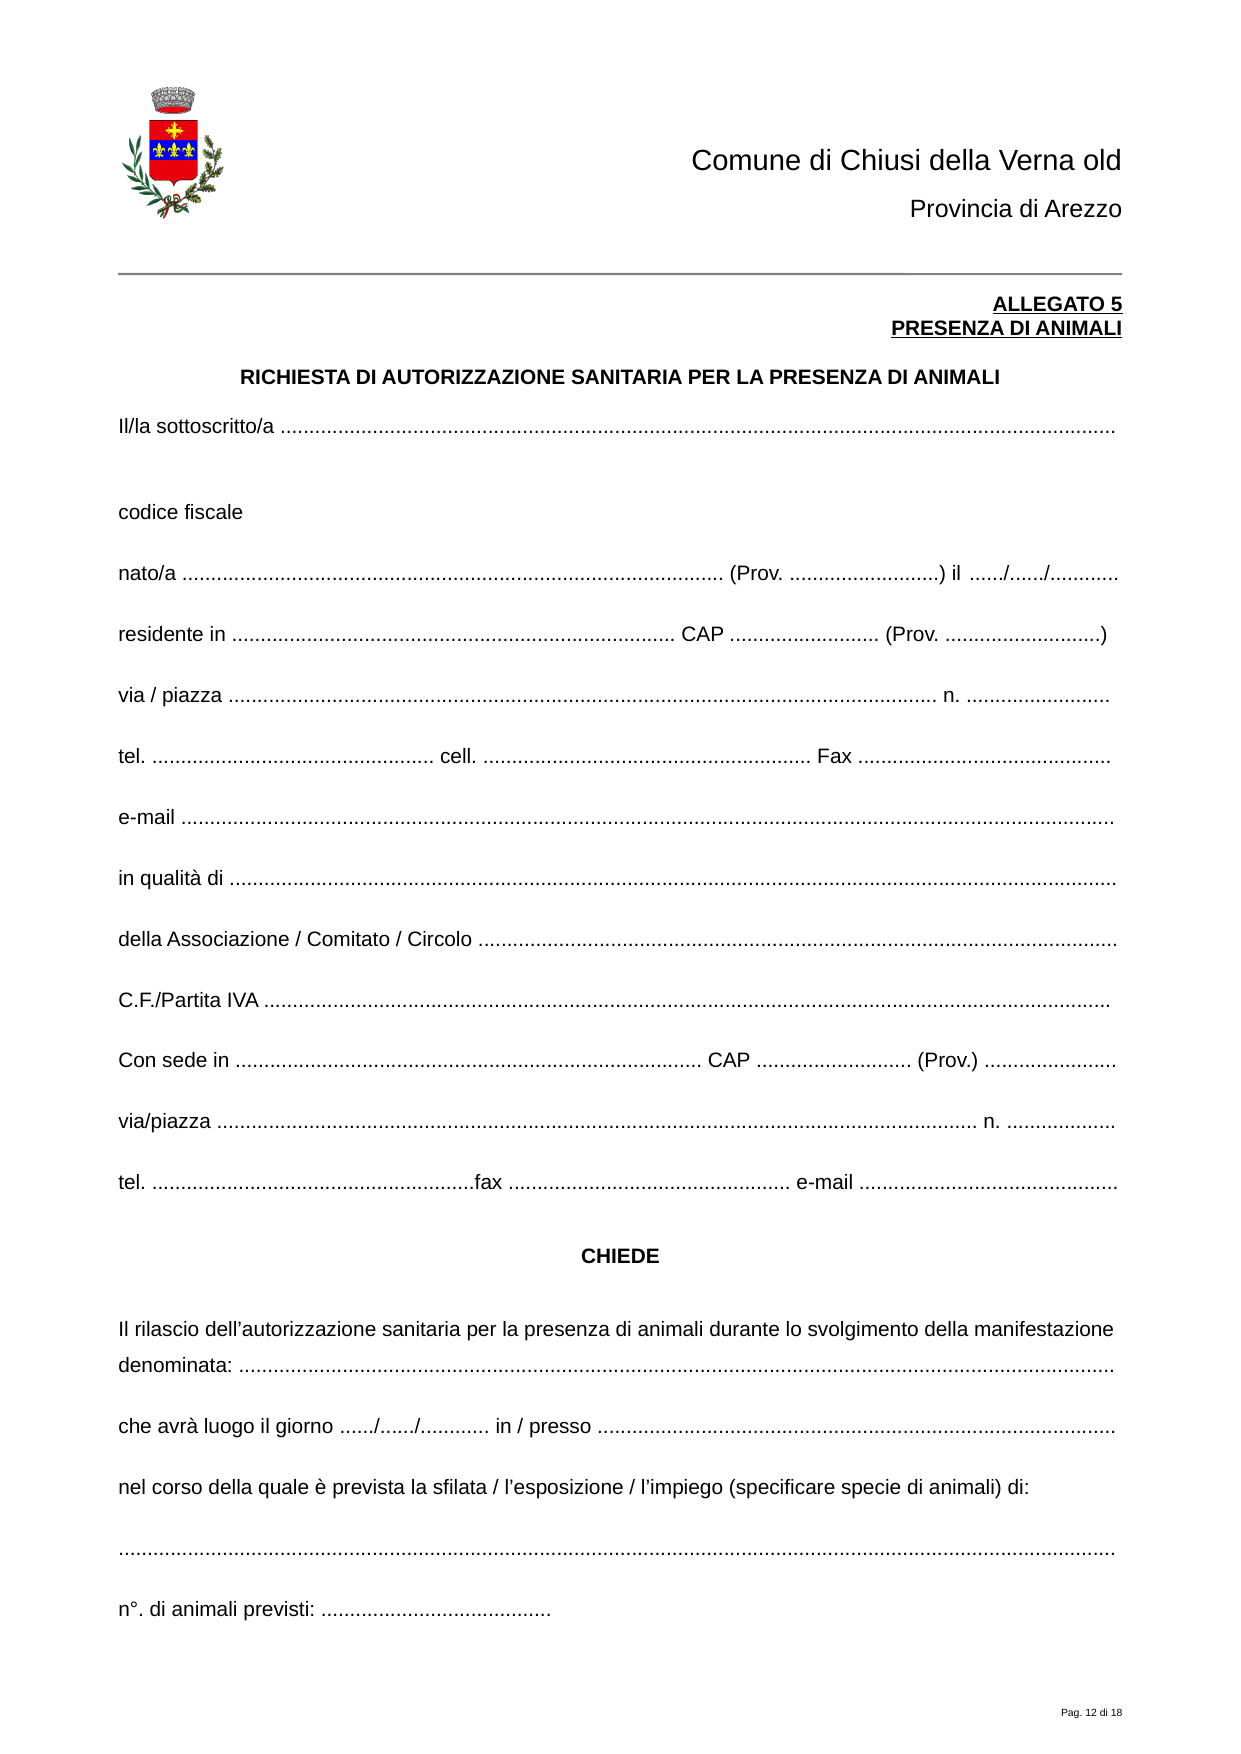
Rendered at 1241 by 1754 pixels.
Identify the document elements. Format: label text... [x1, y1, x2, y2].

text tel. ........................................................fax ................................................. e-mail ............................................. [118, 1170, 1122, 1194]
text Provincia di Arezzo [118, 194, 1122, 223]
text della Associazione / Comitato / Circolo ............................................................................................................... [118, 926, 1122, 950]
text codice fiscale [118, 500, 346, 524]
text CHIEDE [118, 1244, 1122, 1268]
text tel. ................................................. cell. ......................................................... Fax ............................................ [118, 744, 1122, 768]
text ALLEGATO 5 [118, 292, 1122, 316]
text e-mail .................................................................................................................................................................. [118, 804, 1122, 828]
picture [122, 87, 224, 219]
text C.F./Partita IVA ................................................................................................................................................... [118, 987, 1122, 1011]
text nel corso della quale è prevista la sfilata / l’esposizione / l’impiego (specificare specie di animali) di: [118, 1475, 1122, 1499]
subtitle RICHIESTA DI AUTORIZZAZIONE SANITARIA PER LA PRESENZA DI ANIMALI [118, 365, 1122, 389]
text Con sede in ................................................................................. CAP ........................... (Prov.) ....................... [118, 1048, 1122, 1072]
text Il rilascio dell’autorizzazione sanitaria per la presenza di animali durante lo svolgimento della manifestazione denominata: ........................................................................................................................................................ [118, 1317, 1122, 1377]
text residente in ............................................................................. CAP .......................... (Prov. ...........................) [118, 622, 1122, 646]
text ............................................................................................................................................................................. [118, 1536, 1122, 1560]
text PRESENZA DI ANIMALI [118, 316, 1122, 340]
text Il/la sottoscritto/a ................................................................................................................................................. [118, 414, 1122, 438]
text nato/a .............................................................................................. (Prov. ..........................) il ....../....../............ [118, 561, 1122, 585]
text che avrà luogo il giorno ....../....../............ in / presso .......................................................................................... [118, 1414, 1122, 1438]
text [986, 500, 1122, 524]
text n°. di animali previsti: ........................................ [118, 1597, 1122, 1621]
text via / piazza ........................................................................................................................... n. ......................... [118, 683, 1122, 707]
text in qualità di .......................................................................................................................................................... [118, 866, 1122, 889]
text Comune di Chiusi della Verna old [224, 143, 1122, 177]
text via/piazza .................................................................................................................................... n. ................... [118, 1109, 1122, 1133]
